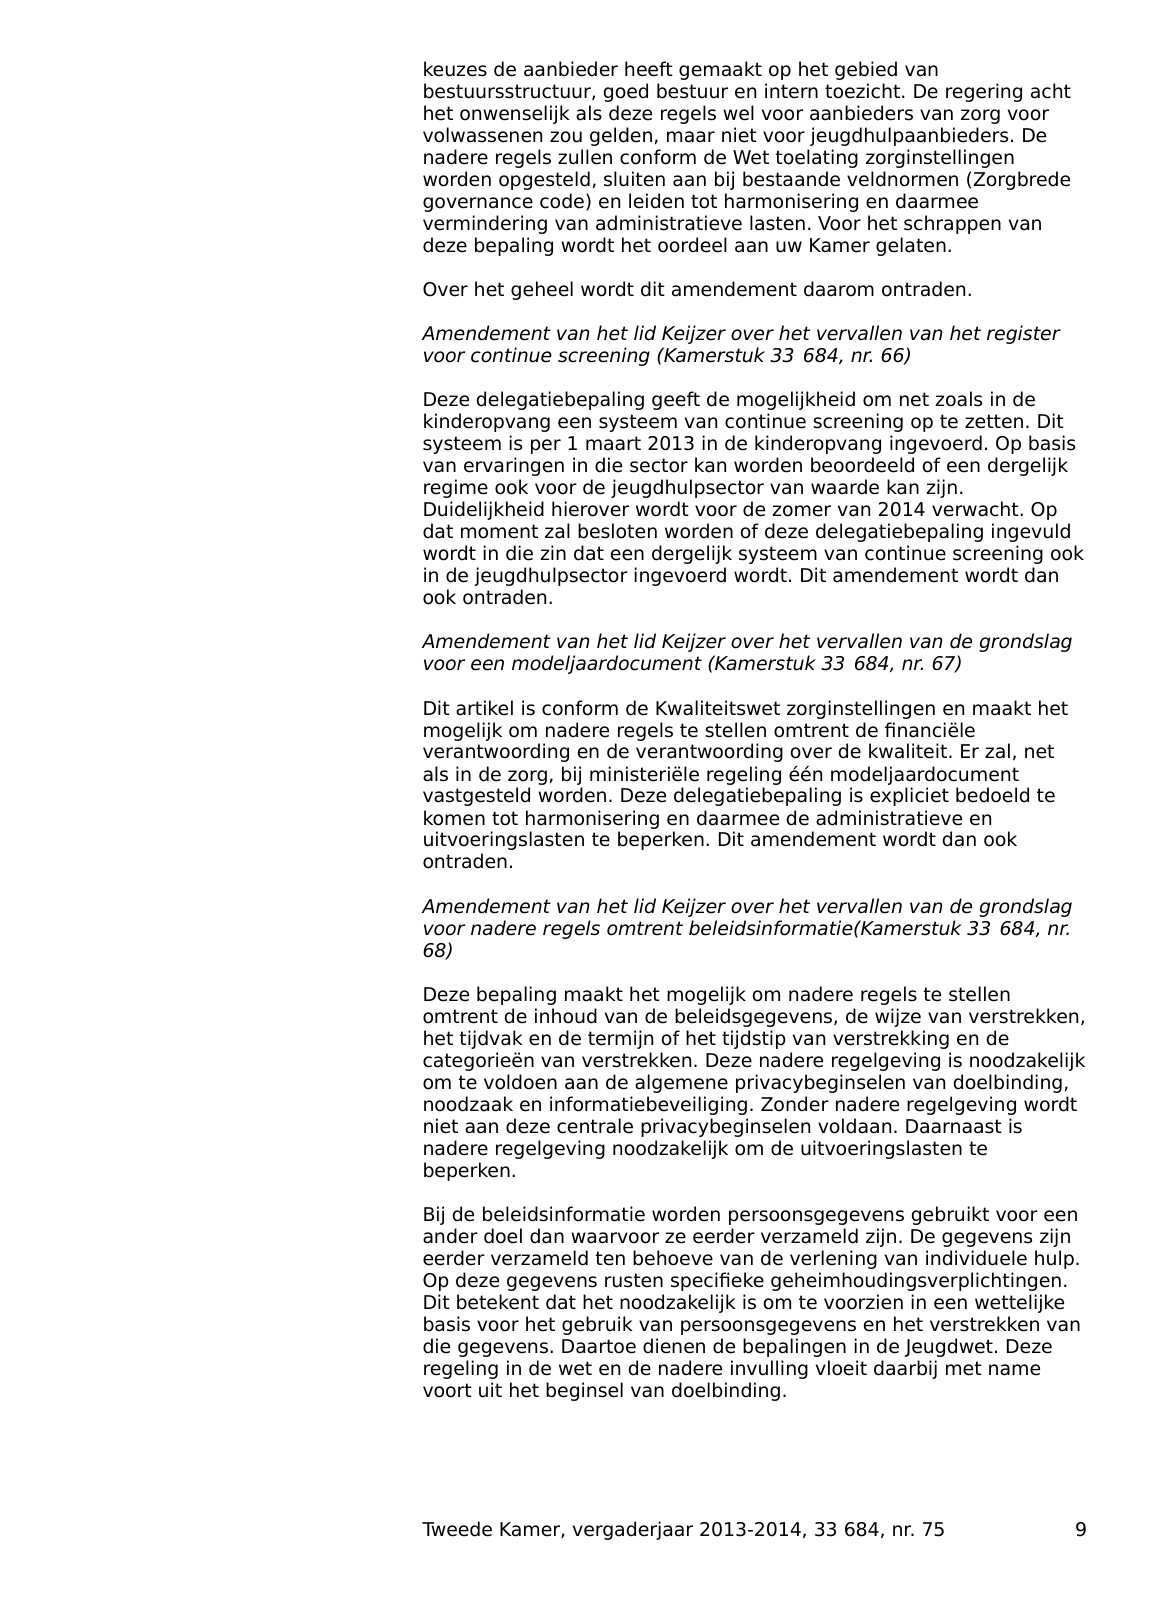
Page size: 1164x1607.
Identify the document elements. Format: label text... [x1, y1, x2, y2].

subtitle Amendement van het lid Keijzer over het vervallen van de grondslag voor nadere regels omtrent beleidsinformatie(Kamerstuk 33 684, nr. 68) [422, 896, 1087, 961]
text Deze bepaling maakt het mogelijk om nadere regels te stellen omtrent de inhoud van de beleidsgegevens, de wijze van verstrekken, het tijdvak en de termijn of het tijdstip van verstrekking en de categorieën van verstrekken. Deze nadere regelgeving is noodzakelijk om te voldoen aan de algemene privacybeginselen van doelbinding, noodzaak en informatiebeveiliging. Zonder nadere regelgeving wordt niet aan deze centrale privacybeginselen voldaan. Daarnaast is nadere regelgeving noodzakelijk om de uitvoeringslasten te beperken. [422, 984, 1087, 1181]
text Bij de beleidsinformatie worden persoonsgegevens gebruikt voor een ander doel dan waarvoor ze eerder verzameld zijn. De gegevens zijn eerder verzameld ten behoeve van de verlening van individuele hulp. Op deze gegevens rusten specifieke geheimhoudingsverplichtingen. Dit betekent dat het noodzakelijk is om te voorzien in een wettelijke basis voor het gebruik van persoonsgegevens en het verstrekken van die gegevens. Daartoe dienen de bepalingen in de Jeugdwet. Deze regeling in de wet en de nadere invulling vloeit daarbij met name voort uit het beginsel van doelbinding. [422, 1204, 1087, 1401]
subtitle Amendement van het lid Keijzer over het vervallen van het register voor continue screening (Kamerstuk 33 684, nr. 66) [422, 323, 1087, 367]
text keuzes de aanbieder heeft gemaakt op het gebied van bestuursstructuur, goed bestuur en intern toezicht. De regering acht het onwenselijk als deze regels wel voor aanbieders van zorg voor volwassenen zou gelden, maar niet voor jeugdhulpaanbieders. De nadere regels zullen conform de Wet toelating zorginstellingen worden opgesteld, sluiten aan bij bestaande veldnormen (Zorgbrede governance code) en leiden tot harmonisering en daarmee vermindering van administratieve lasten. Voor het schrappen van deze bepaling wordt het oordeel aan uw Kamer gelaten. [422, 59, 1087, 257]
subtitle Amendement van het lid Keijzer over het vervallen van de grondslag voor een modeljaardocument (Kamerstuk 33 684, nr. 67) [422, 631, 1087, 675]
text Dit artikel is conform de Kwaliteitswet zorginstellingen en maakt het mogelijk om nadere regels te stellen omtrent de financiële verantwoording en de verantwoording over de kwaliteit. Er zal, net als in de zorg, bij ministeriële regeling één modeljaardocument vastgesteld worden. Deze delegatiebepaling is expliciet bedoeld te komen tot harmonisering en daarmee de administratieve en uitvoeringslasten te beperken. Dit amendement wordt dan ook ontraden. [422, 697, 1087, 873]
text Deze delegatiebepaling geeft de mogelijkheid om net zoals in de kinderopvang een systeem van continue screening op te zetten. Dit systeem is per 1 maart 2013 in de kinderopvang ingevoerd. Op basis van ervaringen in die sector kan worden beoordeeld of een dergelijk regime ook voor de jeugdhulpsector van waarde kan zijn. Duidelijkheid hierover wordt voor de zomer van 2014 verwacht. Op dat moment zal besloten worden of deze delegatiebepaling ingevuld wordt in die zin dat een dergelijk systeem van continue screening ook in de jeugdhulpsector ingevoerd wordt. Dit amendement wordt dan ook ontraden. [422, 389, 1087, 609]
text Over het geheel wordt dit amendement daarom ontraden. [422, 279, 1087, 301]
